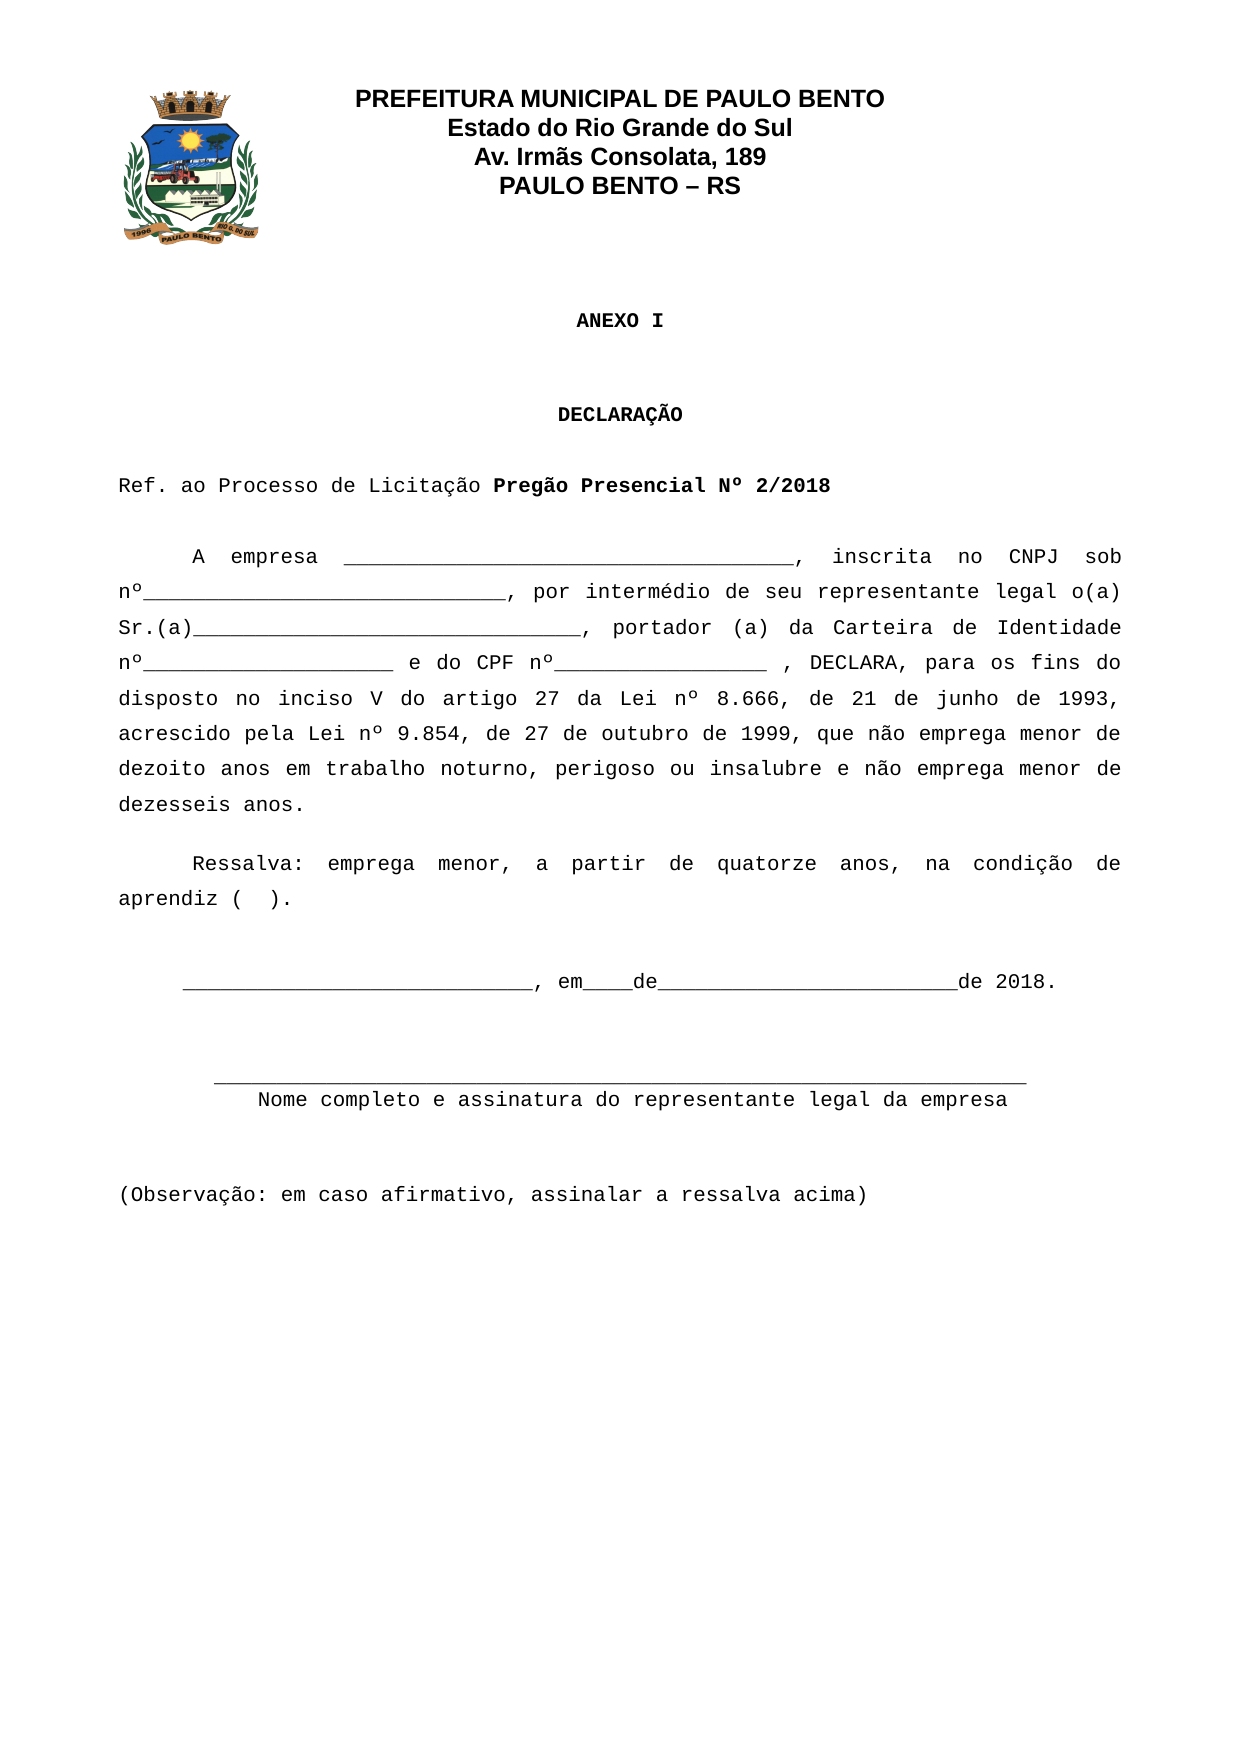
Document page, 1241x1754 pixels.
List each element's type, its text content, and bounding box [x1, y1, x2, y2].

picture [123, 90, 259, 245]
text Nome completo e assinatura do representante legal da empresa [118, 1089, 1122, 1113]
text ____________________________, em____de________________________de 2018. [118, 971, 1122, 994]
text Ressalva: emprega menor, a partir de quatorze anos, na condição de aprendiz ( ). [118, 853, 1122, 912]
text Ref. ao Processo de Licitação Pregão Presencial Nº 2/2018 [118, 475, 1122, 499]
text _________________________________________________________________ [118, 1066, 1122, 1089]
text A empresa ____________________________________, inscrita no CNPJ sob nº_____________________________, por intermédio de seu representante legal o(a) Sr.(a)_______________________________, portador (a) da Carteira de Identidade nº____________________ e do CPF nº_________________ , DECLARA, para os fins do disposto no inciso V do artigo 27 da Lei nº 8.666, de 21 de junho de 1993, acrescido pela Lei nº 9.854, de 27 de outubro de 1999, que não emprega menor de dezoito anos em trabalho noturno, perigoso ou insalubre e não emprega menor de dezesseis anos. [118, 546, 1122, 817]
text DECLARAÇÃO [118, 404, 1122, 428]
text (Observação: em caso afirmativo, assinalar a ressalva acima) [118, 1184, 1122, 1207]
text ANEXO I [118, 309, 1122, 333]
